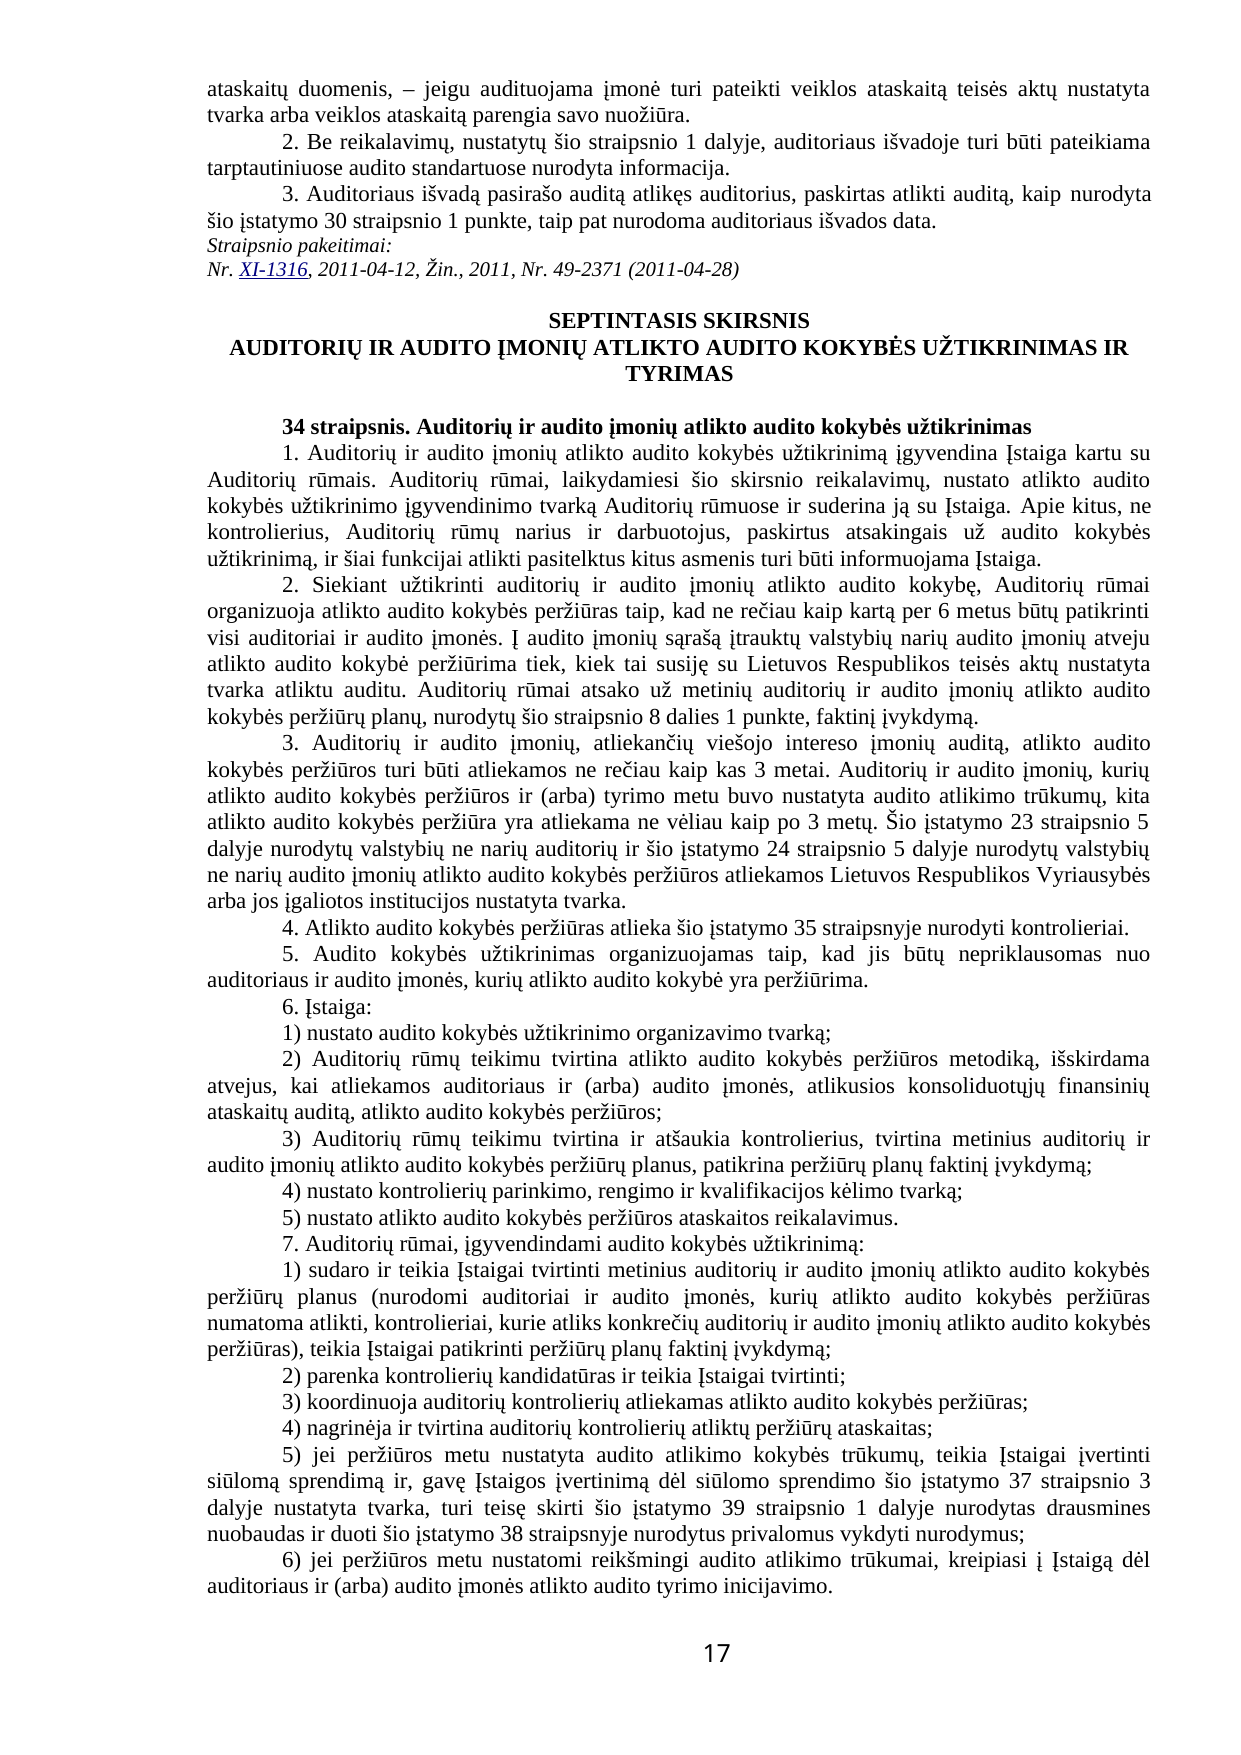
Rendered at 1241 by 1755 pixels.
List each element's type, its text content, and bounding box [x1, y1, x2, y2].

text 5. Audito kokybės užtikrinimas organizuojamas taip, kad jis būtų nepriklausomas nuo auditoriaus ir audito įmonės, kurių atlikto audito kokybė yra peržiūrima. [207, 940, 1152, 993]
text 1) sudaro ir teikia Įstaigai tvirtinti metinius auditorių ir audito įmonių atlikto audito kokybės peržiūrų planus (nurodomi auditoriai ir audito įmonės, kurių atlikto audito kokybės peržiūras numatoma atlikti, kontrolieriai, kurie atliks konkrečių auditorių ir audito įmonių atlikto audito kokybės peržiūras), teikia Įstaigai patikrinti peržiūrų planų faktinį įvykdymą; [207, 1256, 1152, 1362]
text 3) Auditorių rūmų teikimu tvirtina ir atšaukia kontrolierius, tvirtina metinius auditorių ir audito įmonių atlikto audito kokybės peržiūrų planus, patikrina peržiūrų planų faktinį įvykdymą; [207, 1124, 1152, 1177]
text SEPTINTASIS SKIRSNIS [207, 308, 1152, 334]
text 6) jei peržiūros metu nustatomi reikšmingi audito atlikimo trūkumai, kreipiasi į Įstaigą dėl auditoriaus ir (arba) audito įmonės atlikto audito tyrimo inicijavimo. [207, 1546, 1152, 1599]
text 3) koordinuoja auditorių kontrolierių atliekamas atlikto audito kokybės peržiūras; [207, 1388, 1152, 1414]
text 2) Auditorių rūmų teikimu tvirtina atlikto audito kokybės peržiūros metodiką, išskirdama atvejus, kai atliekamos auditoriaus ir (arba) audito įmonės, atlikusios konsoliduotųjų finansinių ataskaitų auditą, atlikto audito kokybės peržiūros; [207, 1046, 1152, 1124]
text 7. Auditorių rūmai, įgyvendindami audito kokybės užtikrinimą: [207, 1230, 1152, 1256]
text 6. Įstaiga: [207, 993, 1152, 1019]
text 2. Be reikalavimų, nustatytų šio straipsnio 1 dalyje, auditoriaus išvadoje turi būti pateikiama tarptautiniuose audito standartuose nurodyta informacija. [207, 128, 1152, 180]
text ataskaitų duomenis, – jeigu audituojama įmonė turi pateikti veiklos ataskaitą teisės aktų nustatyta tvarka arba veiklos ataskaitą parengia savo nuožiūra. [207, 75, 1152, 128]
text 1. Auditorių ir audito įmonių atlikto audito kokybės užtikrinimą įgyvendina Įstaiga kartu su Auditorių rūmais. Auditorių rūmai, laikydamiesi šio skirsnio reikalavimų, nustato atlikto audito kokybės užtikrinimo įgyvendinimo tvarką Auditorių rūmuose ir suderina ją su Įstaiga. Apie kitus, ne kontrolierius, Auditorių rūmų narius ir darbuotojus, paskirtus atsakingais už audito kokybės užtikrinimą, ir šiai funkcijai atlikti pasitelktus kitus asmenis turi būti informuojama Įstaiga. [207, 439, 1152, 571]
text 4) nagrinėja ir tvirtina auditorių kontrolierių atliktų peržiūrų ataskaitas; [207, 1414, 1152, 1441]
text 4) nustato kontrolierių parinkimo, rengimo ir kvalifikacijos kėlimo tvarką; [207, 1177, 1152, 1204]
text 4. Atlikto audito kokybės peržiūras atlieka šio įstatymo 35 straipsnyje nurodyti kontrolieriai. [207, 914, 1152, 940]
text 3. Auditoriaus išvadą pasirašo auditą atlikęs auditorius, paskirtas atlikti auditą, kaip nurodyta šio įstatymo 30 straipsnio 1 punkte, taip pat nurodoma auditoriaus išvados data. [207, 180, 1152, 233]
text 3. Auditorių ir audito įmonių, atliekančių viešojo intereso įmonių auditą, atlikto audito kokybės peržiūros turi būti atliekamos ne rečiau kaip kas 3 metai. Auditorių ir audito įmonių, kurių atlikto audito kokybės peržiūros ir (arba) tyrimo metu buvo nustatyta audito atlikimo trūkumų, kita atlikto audito kokybės peržiūra yra atliekama ne vėliau kaip po 3 metų. Šio įstatymo 23 straipsnio 5 dalyje nurodytų valstybių ne narių auditorių ir šio įstatymo 24 straipsnio 5 dalyje nurodytų valstybių ne narių audito įmonių atlikto audito kokybės peržiūros atliekamos Lietuvos Respublikos Vyriausybės arba jos įgaliotos institucijos nustatyta tvarka. [207, 729, 1152, 914]
text 2. Siekiant užtikrinti auditorių ir audito įmonių atlikto audito kokybę, Auditorių rūmai organizuoja atlikto audito kokybės peržiūras taip, kad ne rečiau kaip kartą per 6 metus būtų patikrinti visi auditoriai ir audito įmonės. Į audito įmonių sąrašą įtrauktų valstybių narių audito įmonių atveju atlikto audito kokybė peržiūrima tiek, kiek tai susiję su Lietuvos Respublikos teisės aktų nustatyta tvarka atliktu auditu. Auditorių rūmai atsako už metinių auditorių ir audito įmonių atlikto audito kokybės peržiūrų planų, nurodytų šio straipsnio 8 dalies 1 punkte, faktinį įvykdymą. [207, 571, 1152, 729]
text 2) parenka kontrolierių kandidatūras ir teikia Įstaigai tvirtinti; [207, 1362, 1152, 1388]
text 1) nustato audito kokybės užtikrinimo organizavimo tvarką; [207, 1019, 1152, 1046]
text 34 straipsnis. Auditorių ir audito įmonių atlikto audito kokybės užtikrinimas [207, 413, 1152, 439]
text Straipsnio pakeitimai: [207, 233, 1152, 257]
text Nr. XI-1316, 2011-04-12, Žin., 2011, Nr. 49-2371 (2011-04-28) [207, 257, 1152, 281]
text 5) nustato atlikto audito kokybės peržiūros ataskaitos reikalavimus. [207, 1204, 1152, 1230]
text 5) jei peržiūros metu nustatyta audito atlikimo kokybės trūkumų, teikia Įstaigai įvertinti siūlomą sprendimą ir, gavę Įstaigos įvertinimą dėl siūlomo sprendimo šio įstatymo 37 straipsnio 3 dalyje nustatyta tvarka, turi teisę skirti šio įstatymo 39 straipsnio 1 dalyje nurodytas drausmines nuobaudas ir duoti šio įstatymo 38 straipsnyje nurodytus privalomus vykdyti nurodymus; [207, 1441, 1152, 1546]
text AUDITORIŲ IR AUDITO ĮMONIŲ ATLIKTO AUDITO KOKYBĖS UŽTIKRINIMAS IR TYRIMAS [207, 334, 1152, 387]
